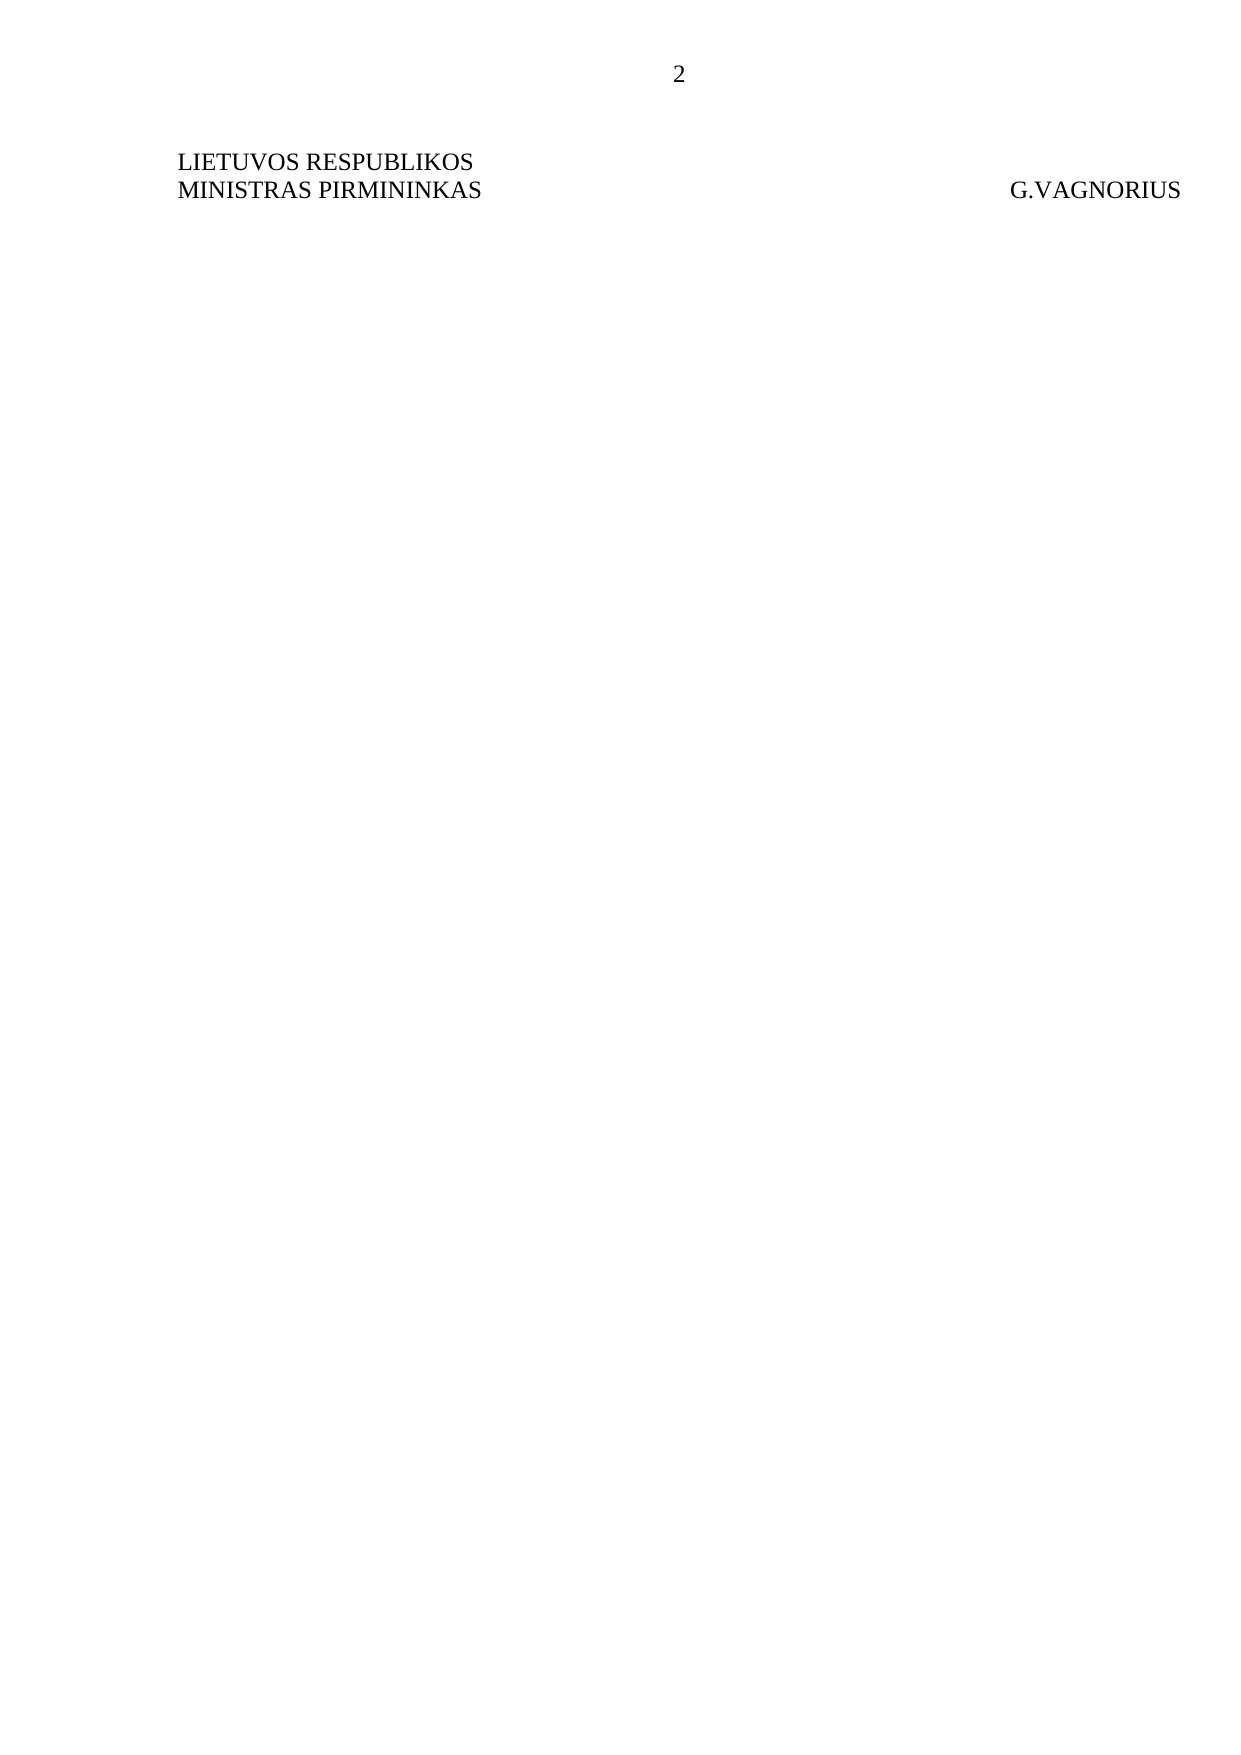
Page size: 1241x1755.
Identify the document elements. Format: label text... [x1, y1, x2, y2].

text MINISTRAS PIRMININKAS G.VAGNORIUS [177, 176, 1181, 204]
text LIETUVOS RESPUBLIKOS [177, 147, 1181, 176]
